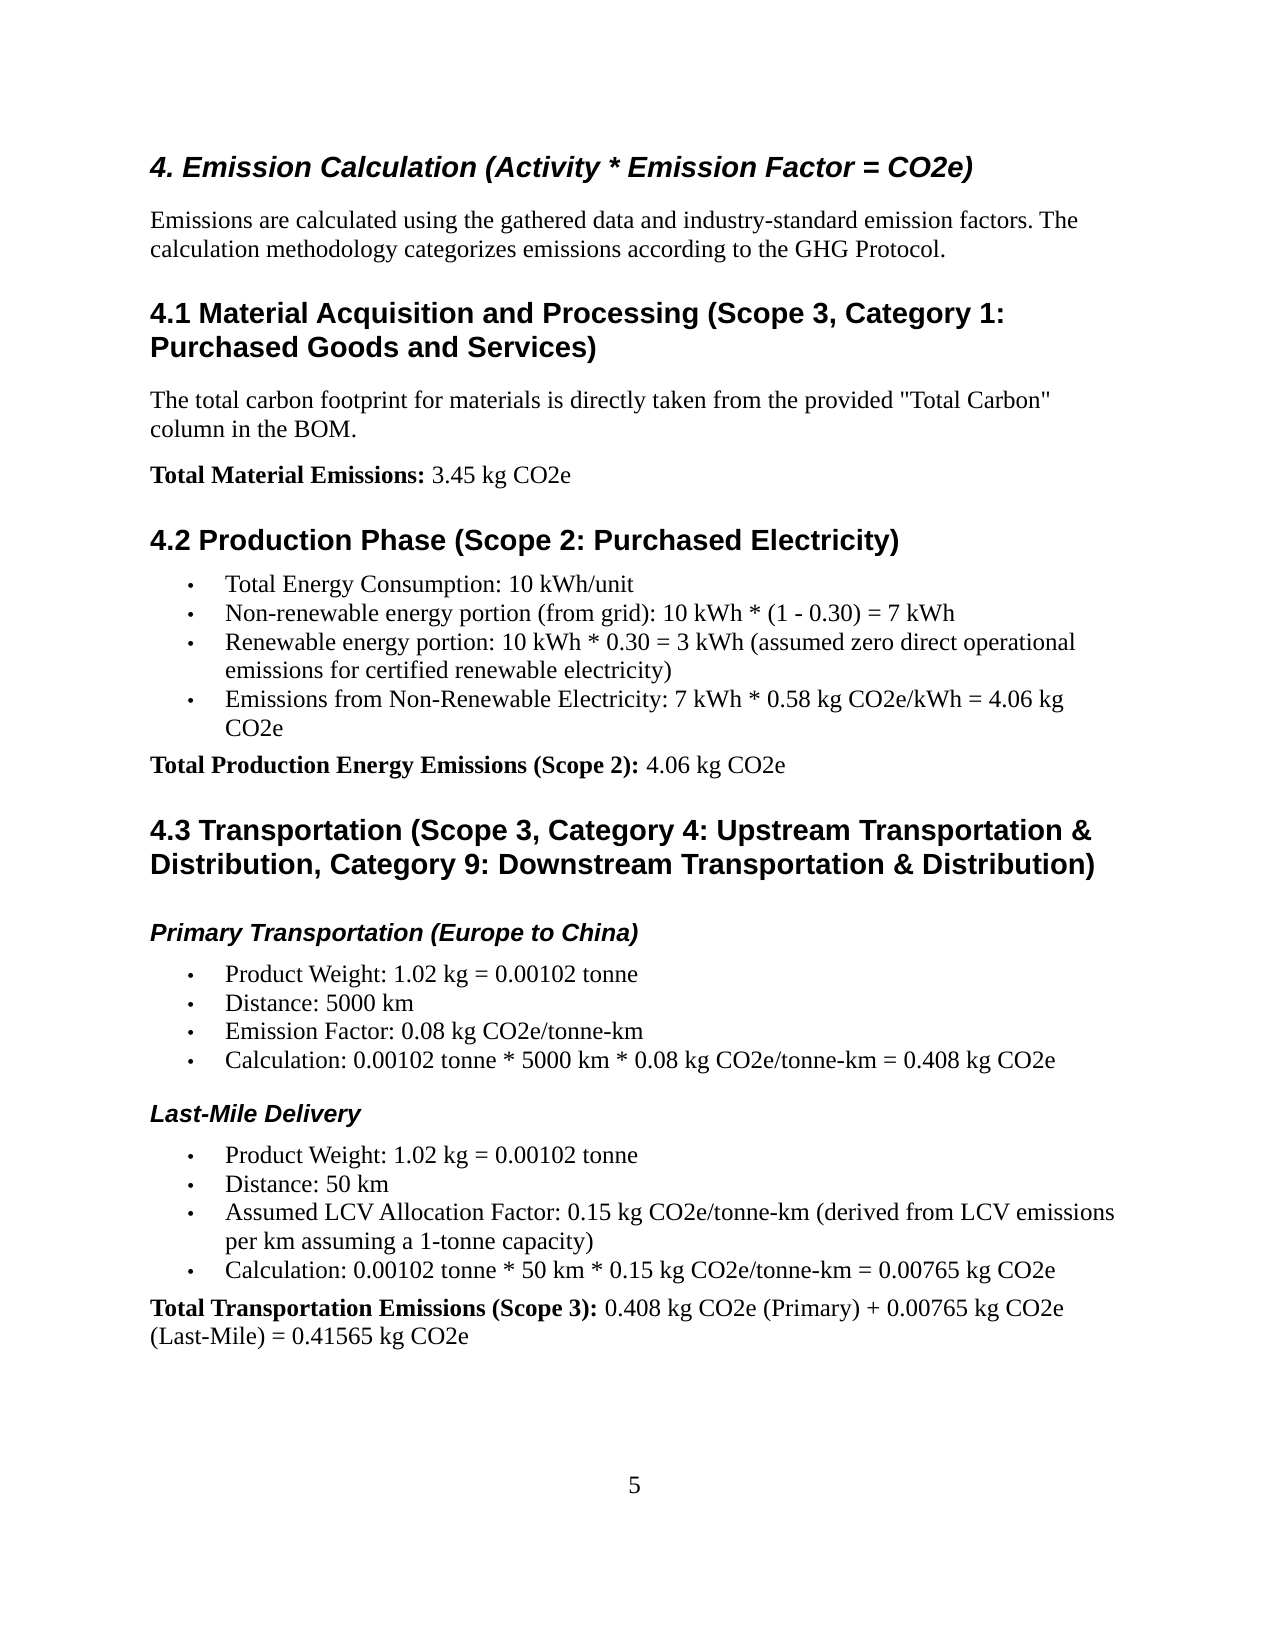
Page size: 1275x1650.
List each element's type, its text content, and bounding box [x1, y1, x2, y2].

subtitle 4.3 Transportation (Scope 3, Category 4: Upstream Transportation & Distribution, Category 9: Downstream Transportation & Distribution) [150, 813, 1125, 880]
list Assumed LCV Allocation Factor: 0.15 kg CO2e/tonne-km (derived from LCV emissions per km assuming a 1-tonne capacity) [187, 1197, 1125, 1255]
list Product Weight: 1.02 kg = 0.00102 tonne [187, 959, 1125, 988]
list Calculation: 0.00102 tonne * 5000 km * 0.08 kg CO2e/tonne-km = 0.408 kg CO2e [187, 1045, 1125, 1074]
subtitle 4.1 Material Acquisition and Processing (Scope 3, Category 1: Purchased Goods and Services) [150, 296, 1125, 363]
list Non-renewable energy portion (from grid): 10 kWh * (1 - 0.30) = 7 kWh [187, 598, 1125, 627]
subtitle Primary Transportation (Europe to China) [150, 918, 1125, 946]
text Total Material Emissions: 3.45 kg CO2e [150, 460, 1125, 489]
subtitle 4. Emission Calculation (Activity * Emission Factor = CO2e) [150, 150, 1125, 183]
text Emissions are calculated using the gathered data and industry-standard emission factors. The calculation methodology categorizes emissions according to the GHG Protocol. [150, 205, 1125, 262]
text The total carbon footprint for materials is directly taken from the provided "Total Carbon" column in the BOM. [150, 385, 1125, 442]
list Renewable energy portion: 10 kWh * 0.30 = 3 kWh (assumed zero direct operational emissions for certified renewable electricity) [187, 627, 1125, 684]
list Distance: 50 km [187, 1169, 1125, 1197]
text Total Production Energy Emissions (Scope 2): 4.06 kg CO2e [150, 751, 1125, 779]
list Distance: 5000 km [187, 988, 1125, 1016]
list Emissions from Non-Renewable Electricity: 7 kWh * 0.58 kg CO2e/kWh = 4.06 kg CO2e [187, 684, 1125, 742]
list Product Weight: 1.02 kg = 0.00102 tonne [187, 1140, 1125, 1169]
list Calculation: 0.00102 tonne * 50 km * 0.15 kg CO2e/tonne-km = 0.00765 kg CO2e [187, 1255, 1125, 1284]
subtitle 4.2 Production Phase (Scope 2: Purchased Electricity) [150, 523, 1125, 557]
list Emission Factor: 0.08 kg CO2e/tonne-km [187, 1016, 1125, 1045]
list Total Energy Consumption: 10 kWh/unit [187, 569, 1125, 598]
subtitle Last-Mile Delivery [150, 1099, 1125, 1127]
text Total Transportation Emissions (Scope 3): 0.408 kg CO2e (Primary) + 0.00765 kg CO2e (Last-Mile) = 0.41565 kg CO2e [150, 1293, 1125, 1350]
